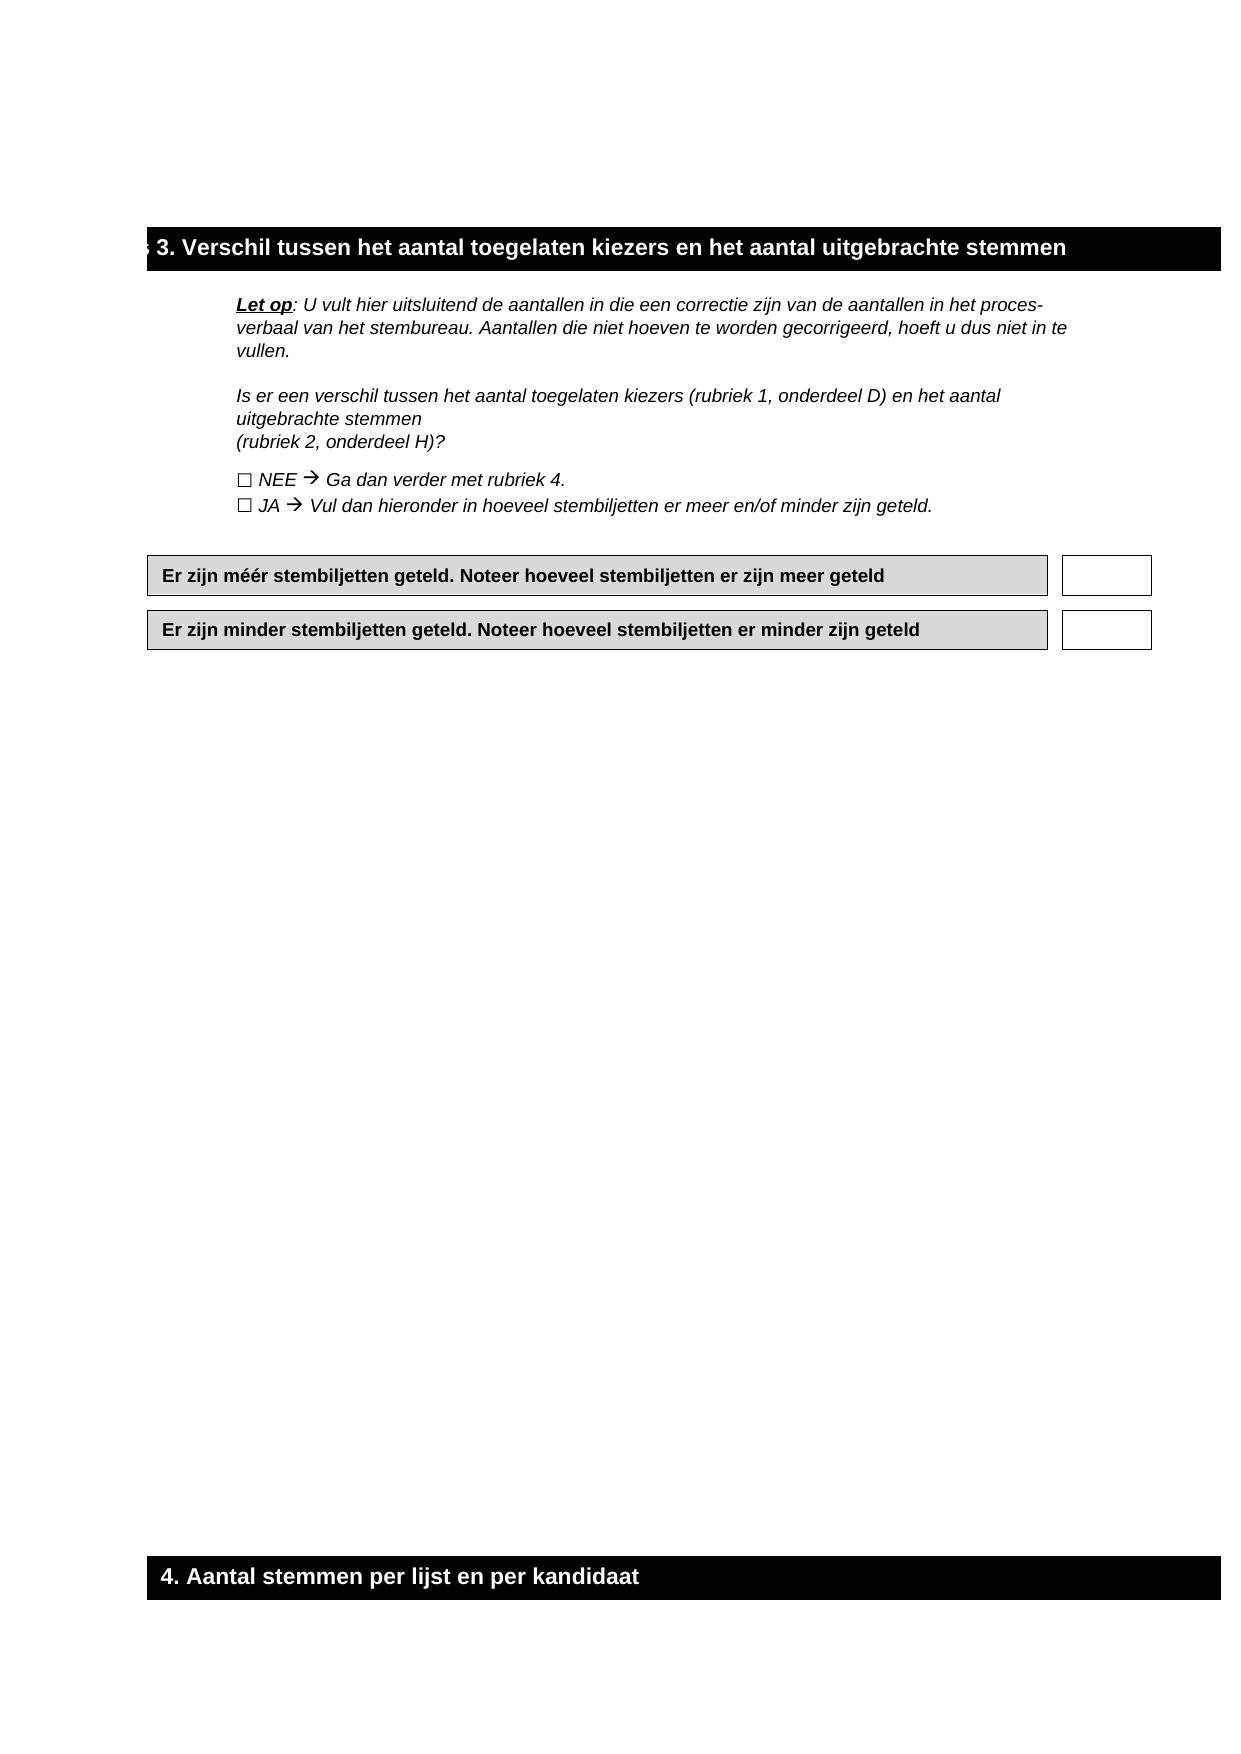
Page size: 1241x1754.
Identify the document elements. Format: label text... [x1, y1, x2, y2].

text Is er een verschil tussen het aantal toegelaten kiezers (rubriek 1, onderdeel D) en het aantal uitgebrachte stemmen (rubriek 2, onderdeel H)? [236, 384, 1093, 453]
text ☐ NEE  Ga dan verder met rubriek 4. [236, 467, 1093, 493]
table_header [1063, 556, 1151, 594]
table_header [1048, 556, 1062, 594]
table_header [1063, 611, 1151, 649]
text ☐ JA  Vul dan hieronder in hoeveel stembiljetten er meer en/of minder zijn geteld. [236, 493, 1093, 518]
table_header [1048, 611, 1062, 649]
table_header 3. Ves 3. Verschil tussen het aantal toegelaten kiezers en het aantal uitgebrachte stemmen [148, 228, 1220, 270]
table_header 4. Aantal stemmen per lijst en per kandidaat [148, 1557, 1220, 1599]
table_header Er zijn minder stembiljetten geteld. Noteer hoeveel stembiljetten er minder zijn geteld [148, 611, 1047, 649]
text Let op: U vult hier uitsluitend de aantallen in die een correctie zijn van de aantallen in het proces-verbaal van het stembureau. Aantallen die niet hoeven te worden gecorrigeerd, hoeft u dus niet in te vullen. [236, 292, 1093, 361]
table_header Er zijn méér stembiljetten geteld. Noteer hoeveel stembiljetten er zijn meer geteld [148, 556, 1047, 594]
